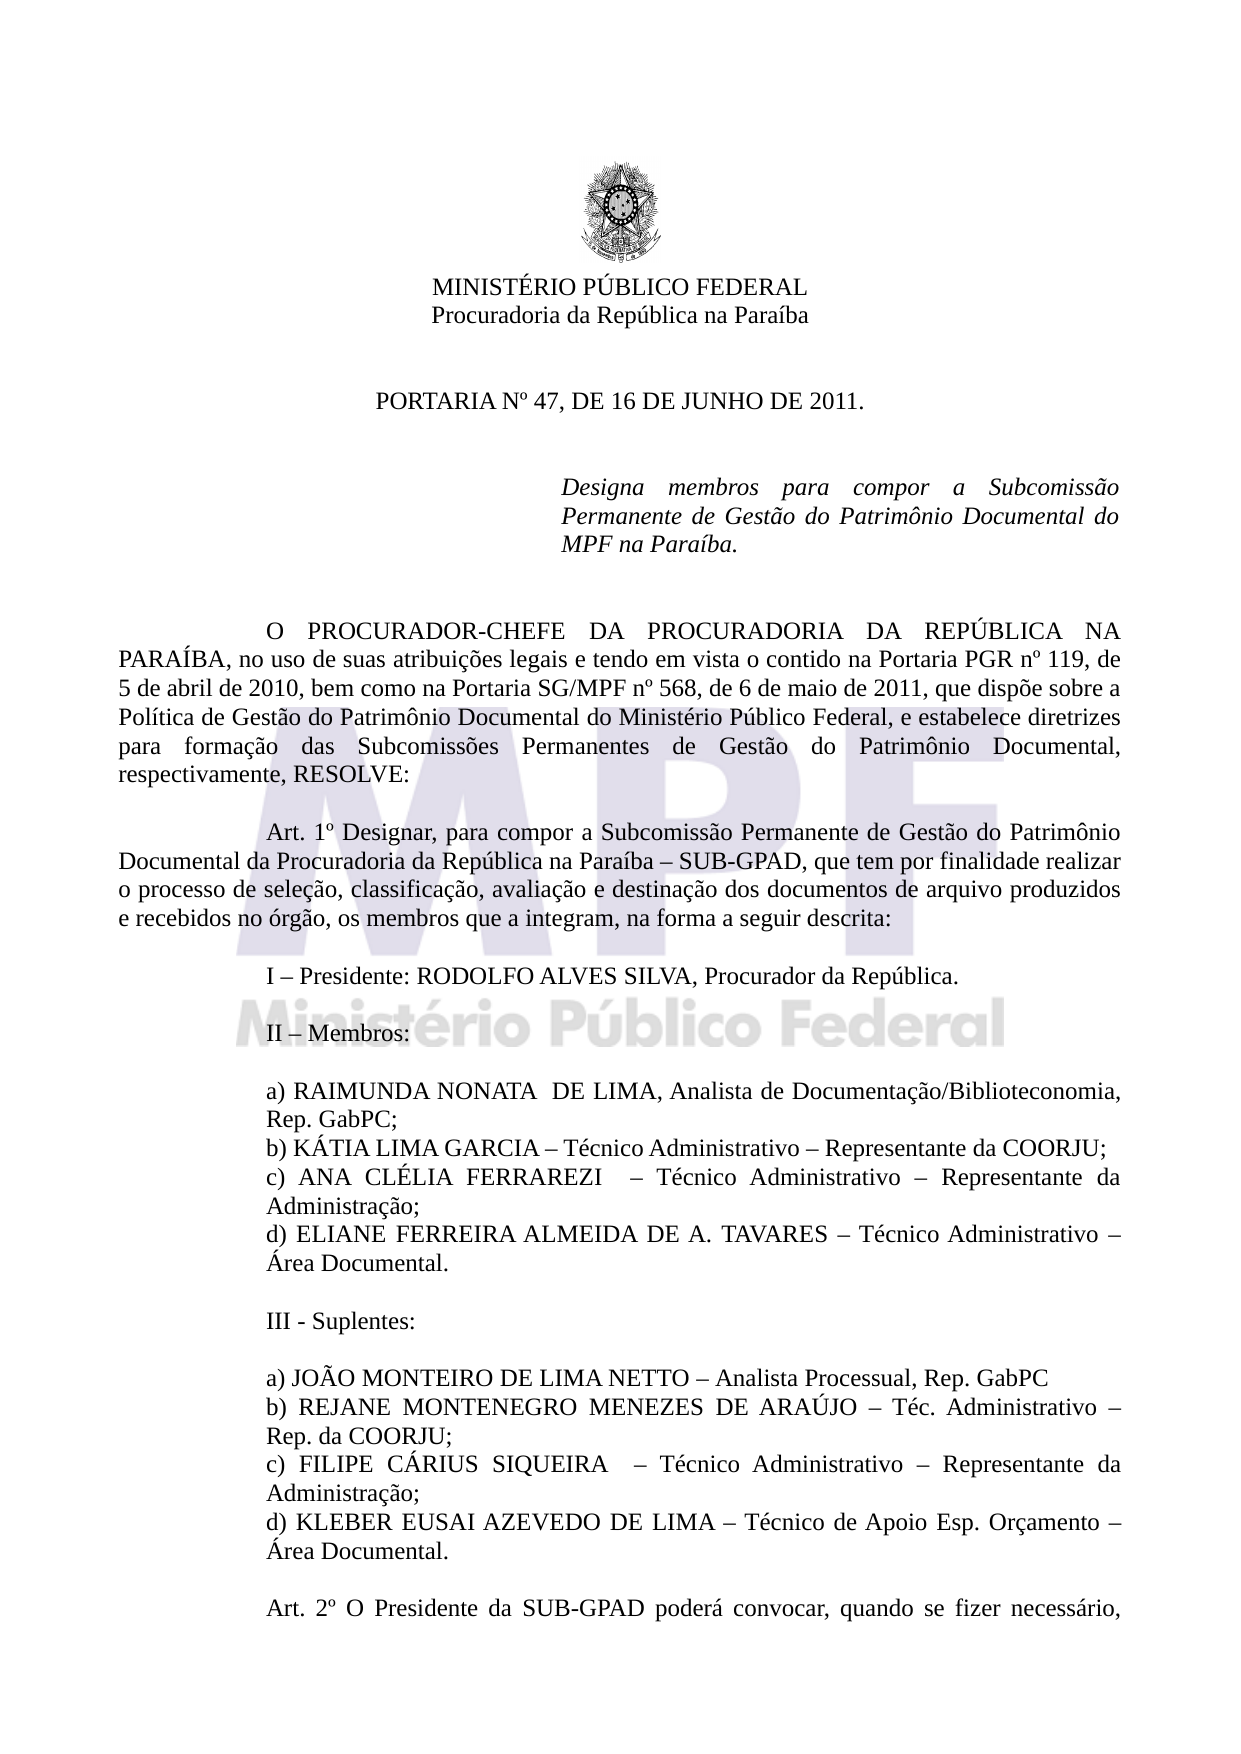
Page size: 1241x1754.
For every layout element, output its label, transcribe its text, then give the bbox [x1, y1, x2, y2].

text II – Membros: [118, 1018, 1122, 1047]
text O PROCURADOR-CHEFE DA PROCURADORIA DA REPÚBLICA NA PARAÍBA, no uso de suas atribuições legais e tendo em vista o contido na Portaria PGR nº 119, de 5 de abril de 2010, bem como na Portaria SG/MPF nº 568, de 6 de maio de 2011, que dispõe sobre a Política de Gestão do Patrimônio Documental do Ministério Público Federal, e estabelece diretrizes para formação das Subcomissões Permanentes de Gestão do Patrimônio Documental, respectivamente, RESOLVE: [118, 616, 1122, 788]
text Art. 2º O Presidente da SUB-GPAD poderá convocar, quando se fizer necessário, [118, 1593, 1122, 1622]
text d) ELIANE FERREIRA ALMEIDA DE A. TAVARES – Técnico Administrativo – Área Documental. [266, 1219, 1122, 1277]
text III - Suplentes: [266, 1306, 1122, 1334]
text c) FILIPE CÁRIUS SIQUEIRA – Técnico Administrativo – Representante da Administração; [266, 1449, 1122, 1507]
text Art. 1º Designar, para compor a Subcomissão Permanente de Gestão do Patrimônio Documental da Procuradoria da República na Paraíba – SUB-GPAD, que tem por finalidade realizar o processo de seleção, classificação, avaliação e destinação dos documentos de arquivo produzidos e recebidos no órgão, os membros que a integram, na forma a seguir descrita: [118, 817, 1122, 932]
picture [578, 156, 662, 263]
text Designa membros para compor a Subcomissão Permanente de Gestão do Patrimônio Documental do MPF na Paraíba. [561, 472, 1122, 558]
picture [236, 788, 1004, 817]
picture [236, 932, 1004, 961]
text PORTARIA Nº 47, DE 16 DE JUNHO DE 2011. [118, 386, 1122, 414]
text d) KLEBER EUSAI AZEVEDO DE LIMA – Técnico de Apoio Esp. Orçamento – Área Documental. [266, 1507, 1122, 1564]
text I – Presidente: RODOLFO ALVES SILVA, Procurador da República. [118, 961, 1122, 989]
text c) ANA CLÉLIA FERRAREZI – Técnico Administrativo – Representante da Administração; [266, 1162, 1122, 1219]
text MINISTÉRIO PÚBLICO FEDERAL [118, 272, 1122, 300]
text a) RAIMUNDA NONATA DE LIMA, Analista de Documentação/Biblioteconomia, Rep. GabPC; [266, 1076, 1122, 1133]
text b) KÁTIA LIMA GARCIA – Técnico Administrativo – Representante da COORJU; [266, 1133, 1122, 1162]
text b) REJANE MONTENEGRO MENEZES DE ARAÚJO – Téc. Administrativo – Rep. da COORJU; [266, 1392, 1122, 1449]
picture [236, 989, 1004, 1018]
text a) JOÃO MONTEIRO DE LIMA NETTO – Analista Processual, Rep. GabPC [266, 1363, 1122, 1392]
text Procuradoria da República na Paraíba [118, 300, 1122, 329]
